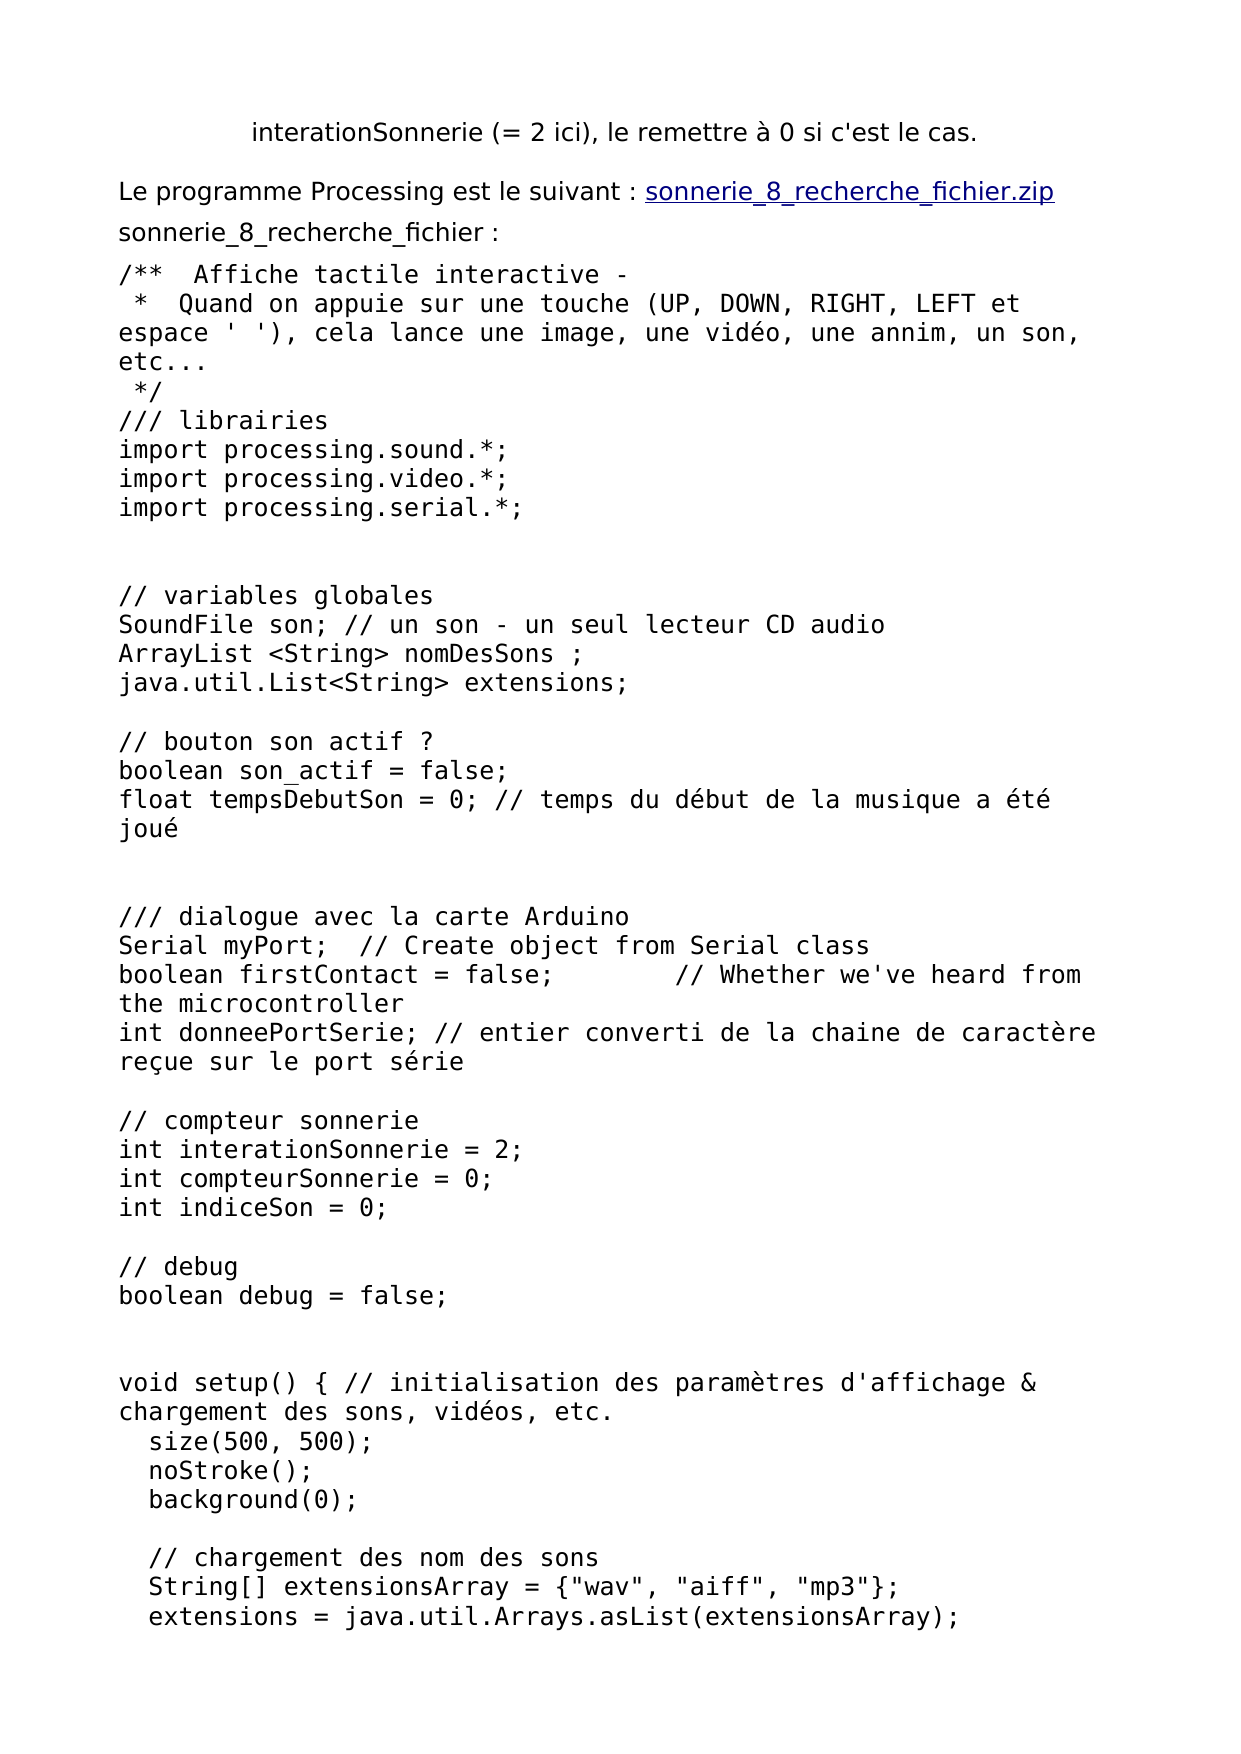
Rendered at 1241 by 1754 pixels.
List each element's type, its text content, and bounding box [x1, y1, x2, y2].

text sonnerie_8_recherche_fichier : [118, 218, 1122, 248]
list interationSonnerie (= 2 ici), le remettre à 0 si c'est le cas. [236, 118, 1122, 147]
text Le programme Processing est le suivant : sonnerie_8_recherche_fichier.zip [118, 177, 1122, 206]
text /** Affiche tactile interactive - * Quand on appuie sur une touche (UP, DOWN, RIGHT, LEFT et espace ' '), cela lance une image, une vidéo, une annim, un son, etc... */ /// librairies import processing.sound.*; import processing.video.*; import processing.serial.*; // variables globales SoundFile son; // un son - un seul lecteur CD audio ArrayList <String> nomDesSons ; java.util.List<String> extensions; // bouton son actif ? boolean son_actif = false; float tempsDebutSon = 0; // temps du début de la musique a été joué /// dialogue avec la carte Arduino Serial myPort; // Create object from Serial class boolean firstContact = false; // Whether we've heard from the microcontroller int donneePortSerie; // entier converti de la chaine de caractère reçue sur le port série // compteur sonnerie int interationSonnerie = 2; int compteurSonnerie = 0; int indiceSon = 0; // debug boolean debug = false; void setup() { // initialisation des paramètres d'affichage & chargement des sons, vidéos, etc. size(500, 500); noStroke(); background(0); // chargement des nom des sons String[] extensionsArray = {"wav", "aiff", "mp3"}; extensions = java.util.Arrays.asList(extensionsArray); [118, 260, 1122, 1631]
